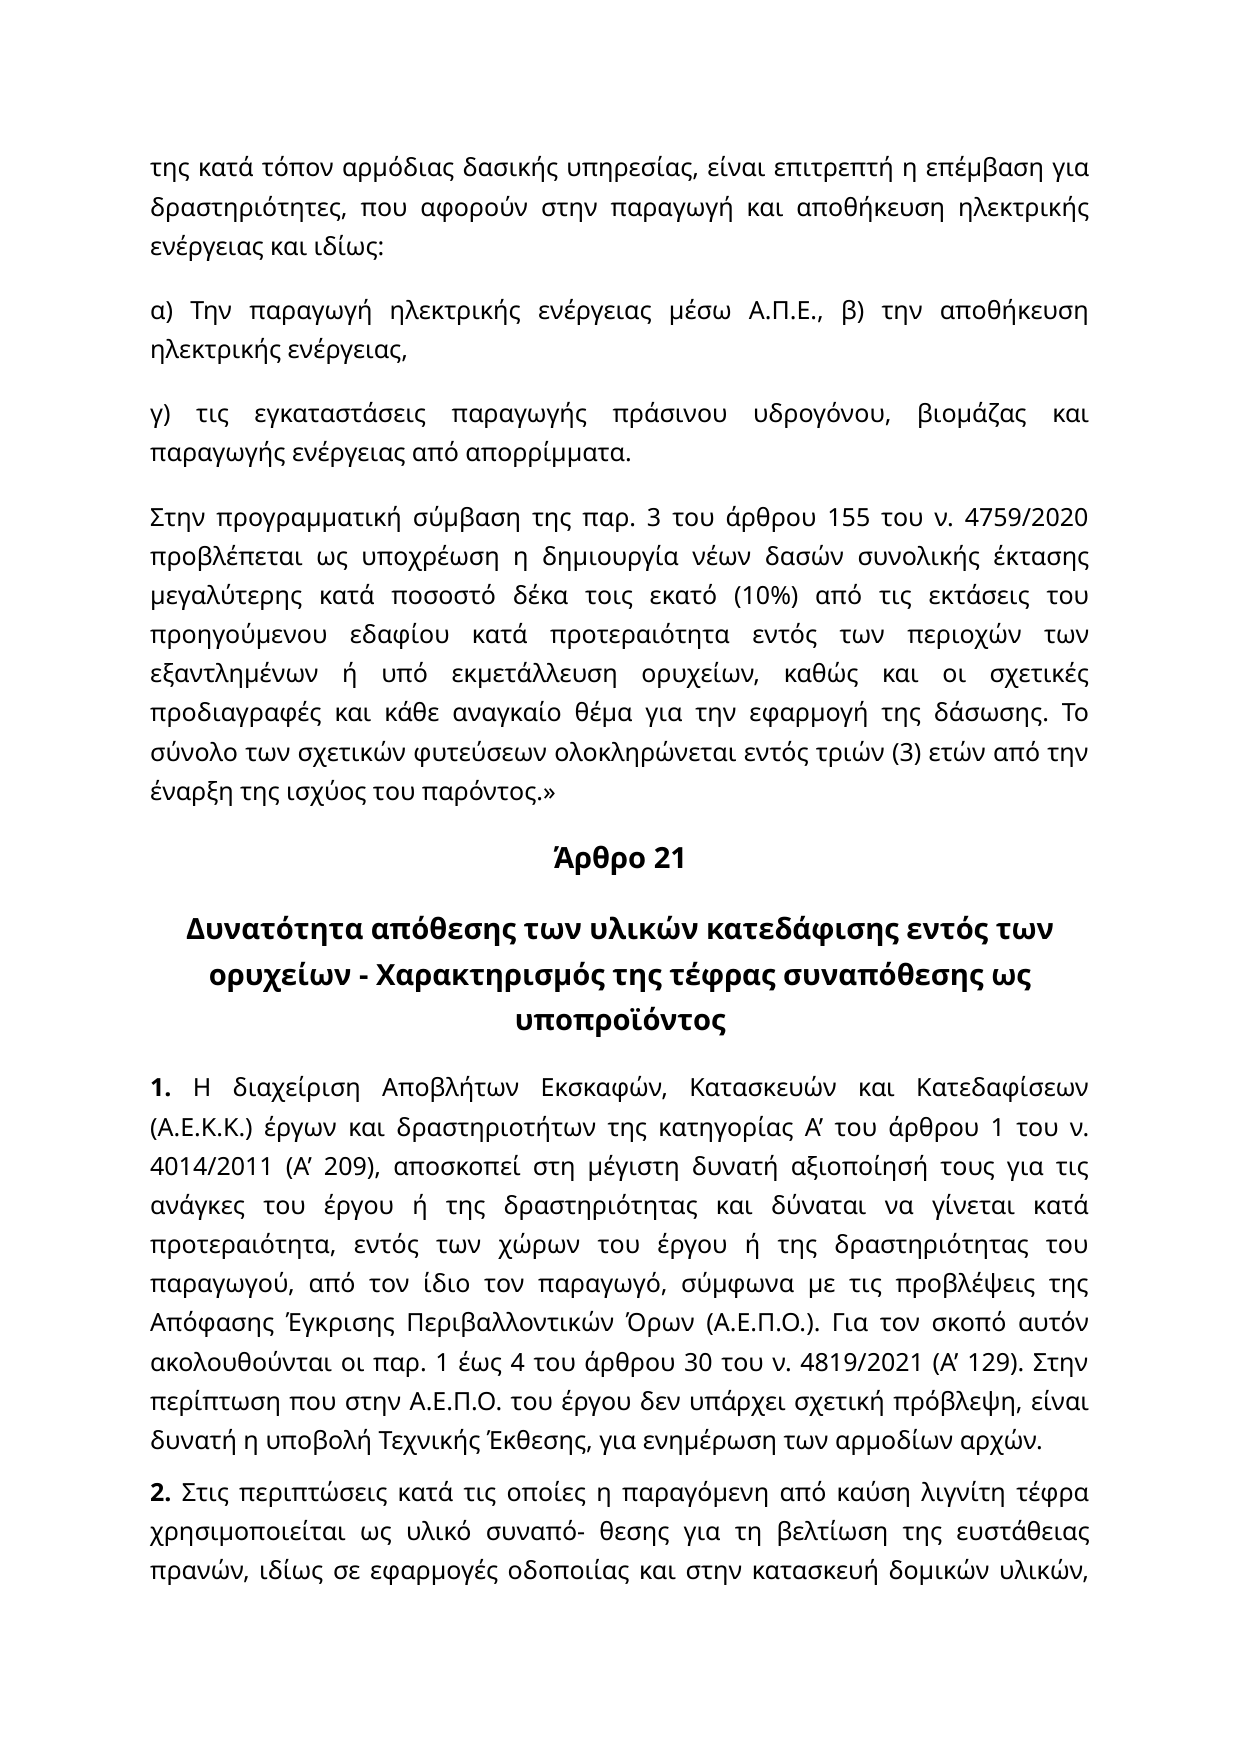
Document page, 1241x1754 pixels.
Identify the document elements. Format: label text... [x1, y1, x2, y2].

text της κατά τόπον αρμόδιας δασικής υπηρεσίας, είναι επιτρεπτή η επέμβαση για δραστηριότητες, που αφορούν στην παραγωγή και αποθήκευση ηλεκτρικής ενέργειας και ιδίως: [150, 150, 1090, 262]
subtitle Άρθρο 21 [150, 837, 1090, 877]
text α) Την παραγωγή ηλεκτρικής ενέργειας μέσω Α.Π.Ε., β) την αποθήκευση ηλεκτρικής ενέργειας, [150, 292, 1090, 366]
text Στην προγραμματική σύμβαση της παρ. 3 του άρθρου 155 του ν. 4759/2020 προβλέπεται ως υποχρέωση η δημιουργία νέων δασών συνολικής έκτασης μεγαλύτερης κατά ποσοστό δέκα τοις εκατό (10%) από τις εκτάσεις του προηγούμενου εδαφίου κατά προτεραιότητα εντός των περιοχών των εξαντλημένων ή υπό εκμετάλλευση ορυχείων, καθώς και οι σχετικές προδιαγραφές και κάθε αναγκαίο θέμα για την εφαρμογή της δάσωσης. Το σύνολο των σχετικών φυτεύσεων ολοκληρώνεται εντός τριών (3) ετών από την έναρξη της ισχύος του παρόντος.» [150, 499, 1090, 807]
subtitle Δυνατότητα απόθεσης των υλικών κατεδάφισης εντός των ορυχείων - Χαρακτηρισμός της τέφρας συναπόθεσης ως υποπροϊόντος [150, 908, 1090, 1039]
text 2. Στις περιπτώσεις κατά τις οποίες η παραγόμενη από καύση λιγνίτη τέφρα χρησιμοποιείται ως υλικό συναπό- θεσης για τη βελτίωση της ευστάθειας πρανών, ιδίως σε εφαρμογές οδοποιίας και στην κατασκευή δομικών υλικών, [150, 1474, 1090, 1587]
text 1. H διαχείριση Αποβλήτων Εκσκαφών, Κατασκευών και Κατεδαφίσεων (Α.Ε.Κ.Κ.) έργων και δραστηριοτήτων της κατηγορίας Α’ του άρθρου 1 του ν. 4014/2011 (Α’ 209), αποσκοπεί στη μέγιστη δυνατή αξιοποίησή τους για τις ανάγκες του έργου ή της δραστηριότητας και δύναται να γίνεται κατά προτεραιότητα, εντός των χώρων του έργου ή της δραστηριότητας του παραγωγού, από τον ίδιο τον παραγωγό, σύμφωνα με τις προβλέψεις της Απόφασης Έγκρισης Περιβαλλοντικών Όρων (Α.Ε.Π.Ο.). Για τον σκοπό αυτόν ακολουθούνται οι παρ. 1 έως 4 του άρθρου 30 του ν. 4819/2021 (Α’ 129). Στην περίπτωση που στην Α.Ε.Π.Ο. του έργου δεν υπάρχει σχετική πρόβλεψη, είναι δυνατή η υποβολή Τεχνικής Έκθεσης, για ενημέρωση των αρμοδίων αρχών. [150, 1070, 1090, 1457]
text γ) τις εγκαταστάσεις παραγωγής πράσινου υδρογόνου, βιομάζας και παραγωγής ενέργειας από απορρίμματα. [150, 396, 1090, 469]
